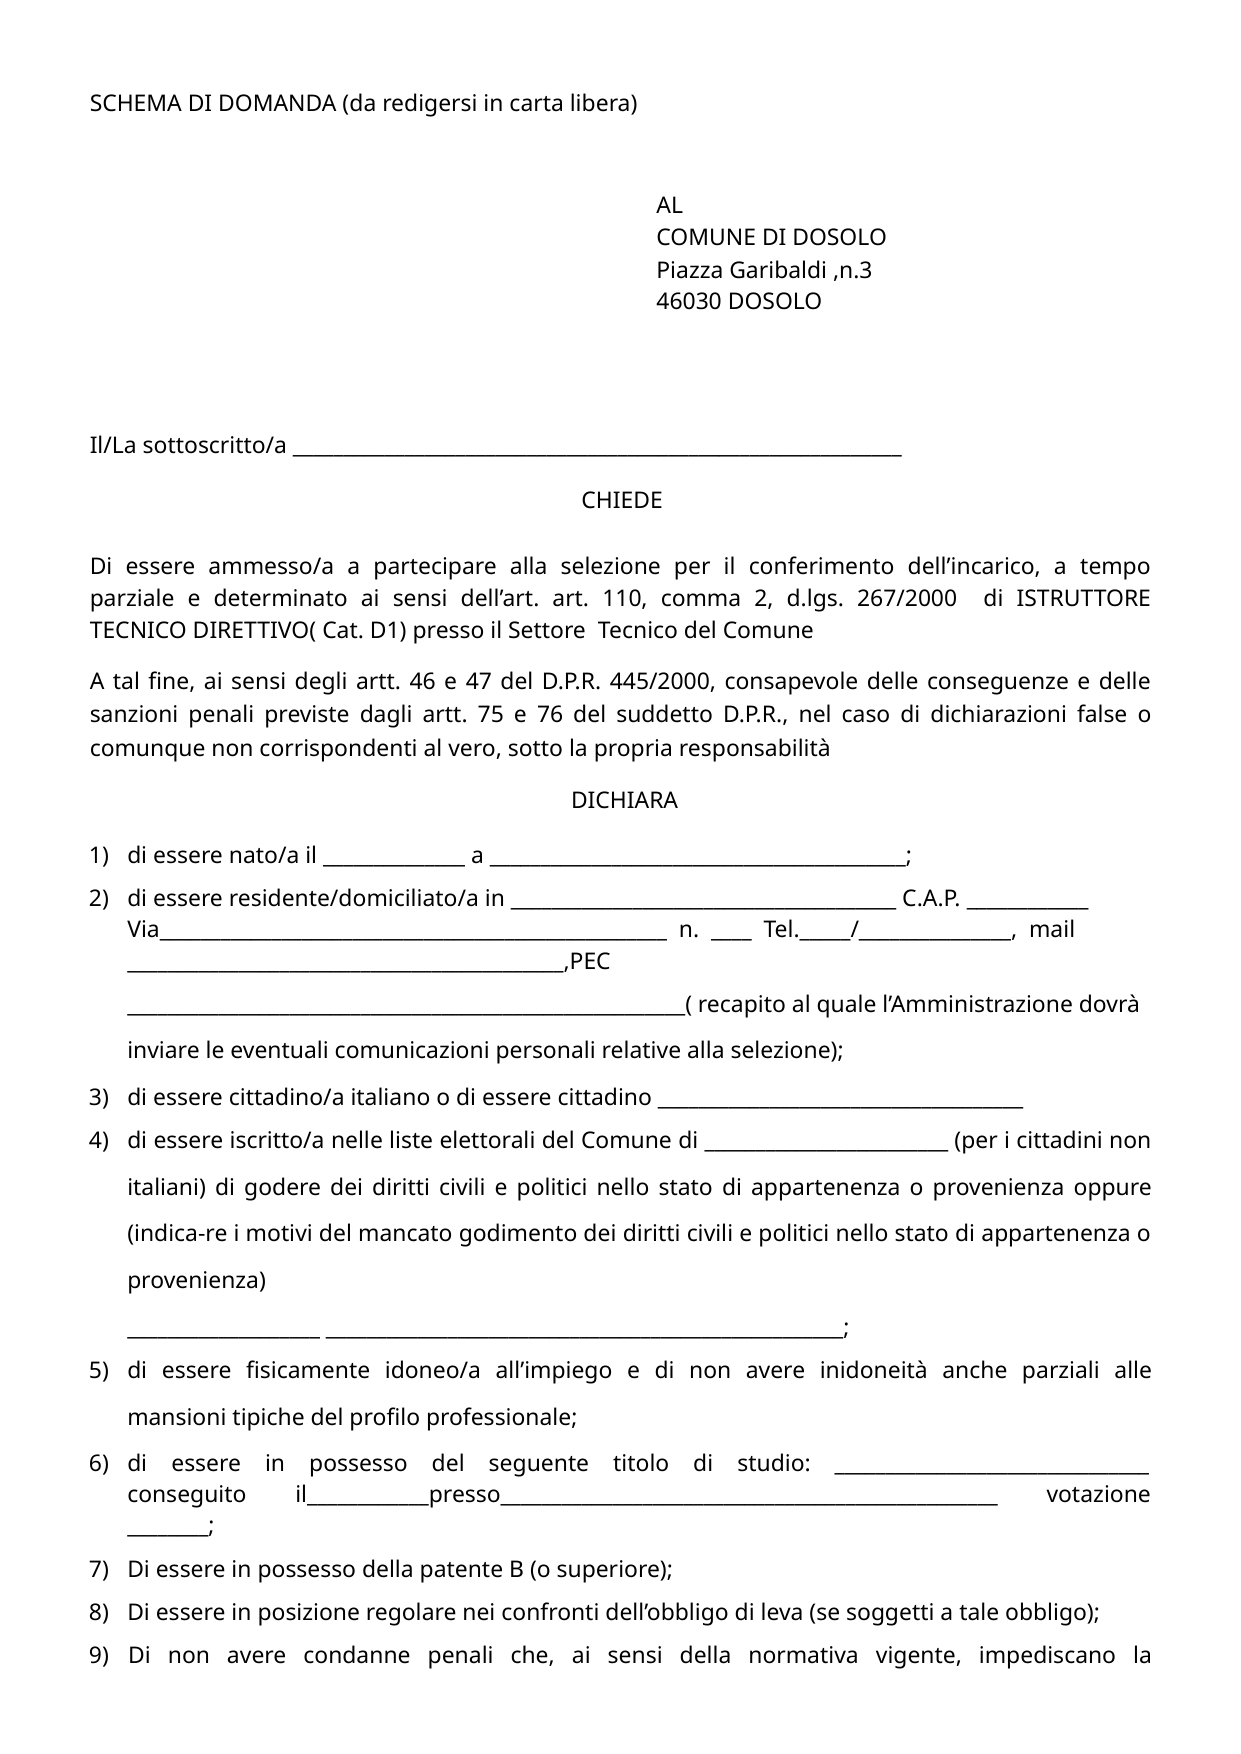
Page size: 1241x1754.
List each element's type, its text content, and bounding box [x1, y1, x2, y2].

list di essere residente/domiciliato/a in ______________________________________ C.A.P. ____________ Via__________________________________________________ n. ____ Tel._____/_______________, mail ___________________________________________,PEC [89, 882, 1153, 976]
list di essere nato/a il ______________ a _________________________________________; [89, 839, 1153, 870]
list Di non avere condanne penali che, ai sensi della normativa vigente, impediscano la [89, 1639, 1153, 1670]
list Di essere in possesso della patente B (o superiore); [89, 1552, 1153, 1584]
text ___________________ ___________________________________________________; [127, 1311, 1153, 1342]
text DICHIARA [571, 784, 1153, 815]
list di essere cittadino/a italiano o di essere cittadino ____________________________________ [89, 1081, 1153, 1112]
list Di essere in posizione regolare nei confronti dell’obbligo di leva (se soggetti a tale obbligo); [89, 1596, 1153, 1627]
list di essere iscritto/a nelle liste elettorali del Comune di ________________________ (per i cittadini non italiani) di godere dei diritti civili e politici nello stato di appartenenza o provenienza oppure (indica-re i motivi del mancato godimento dei diritti civili e politici nello stato di appartenenza o provenienza) [89, 1124, 1153, 1295]
text 46030 DOSOLO [656, 285, 923, 316]
text Piazza Garibaldi ,n.3 [656, 254, 923, 285]
text SCHEMA DI DOMANDA (da redigersi in carta libera) [89, 87, 1153, 118]
text COMUNE DI DOSOLO [656, 221, 1092, 252]
text A tal fine, ai sensi degli artt. 46 e 47 del D.P.R. 445/2000, consapevole delle conseguenze e delle sanzioni penali previste dagli artt. 75 e 76 del suddetto D.P.R., nel caso di dichiarazioni false o comunque non corrispondenti al vero, sotto la propria responsabilità [89, 665, 1153, 763]
list di essere fisicamente idoneo/a all’impiego e di non avere inidoneità anche parziali alle mansioni tipiche del profilo professionale; [89, 1354, 1153, 1432]
list di essere in possesso del seguente titolo di studio: _______________________________ conseguito il____________presso_________________________________________________ votazione ________; [89, 1447, 1153, 1541]
text AL [656, 188, 1092, 220]
text _______________________________________________________( recapito al quale l’Amministrazione dovrà inviare le eventuali comunicazioni personali relative alla selezione); [127, 988, 1153, 1066]
text Il/La sottoscritto/a ____________________________________________________________ [89, 429, 1153, 460]
text Di essere ammesso/a a partecipare alla selezione per il conferimento dell’incarico, a tempo parziale e determinato ai sensi dell’art. art. 110, comma 2, d.lgs. 267/2000 di ISTRUTTORE TECNICO DIRETTIVO( Cat. D1) presso il Settore Tecnico del Comune [89, 550, 1153, 645]
text CHIEDE [581, 484, 1153, 515]
